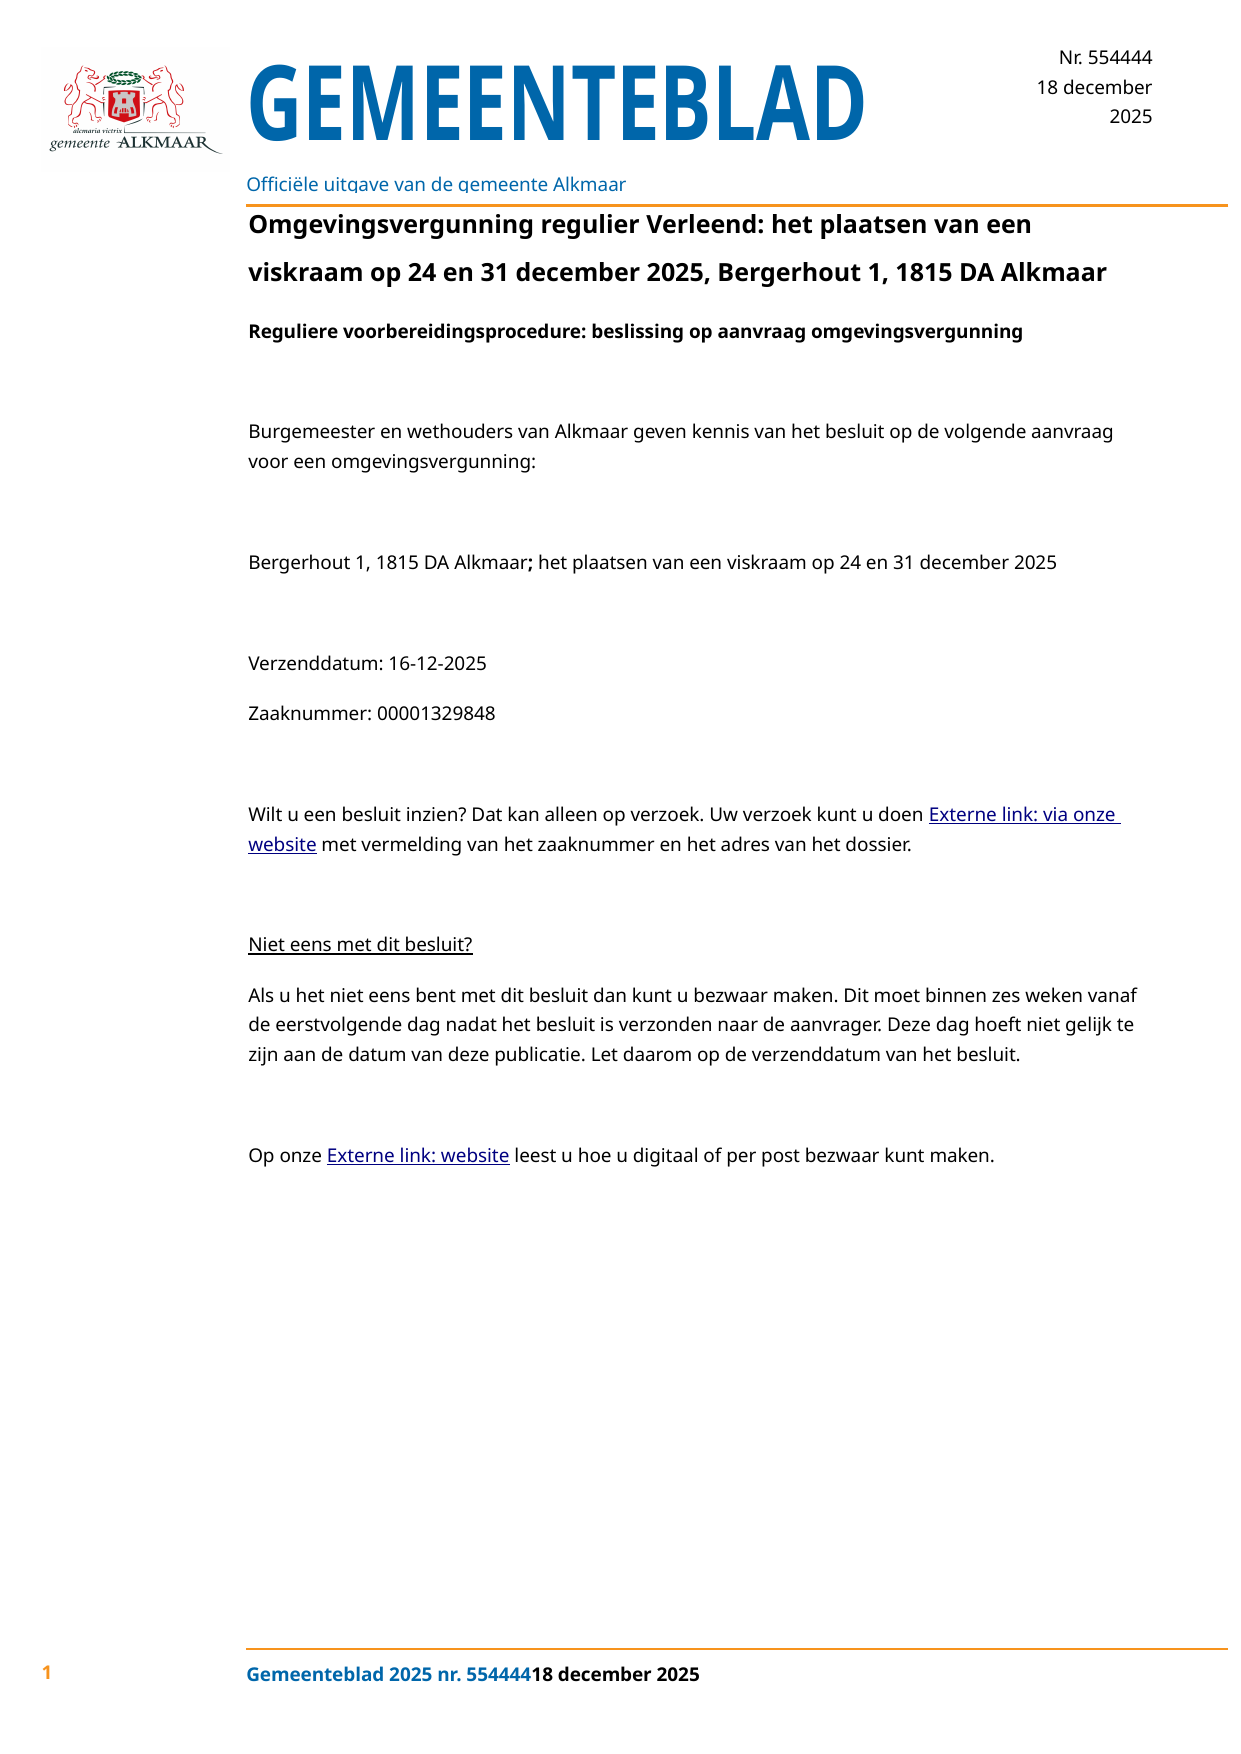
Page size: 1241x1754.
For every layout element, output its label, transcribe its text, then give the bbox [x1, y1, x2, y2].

text Als u het niet eens bent met dit besluit dan kunt u bezwaar maken. Dit moet binnen zes weken vanaf de eerstvolgende dag nadat het besluit is verzonden naar de aanvrager. Deze dag hoeft niet gelijk te zijn aan de datum van deze publicatie. Let daarom op de verzenddatum van het besluit. [248, 982, 1152, 1067]
text Verzenddatum: 16-12-2025 [248, 650, 1152, 676]
text Zaaknummer: 00001329848 [248, 700, 1152, 726]
text Burgemeester en wethouders van Alkmaar geven kennis van het besluit op de volgende aanvraag voor een omgevingsvergunning: [248, 419, 1152, 474]
text Niet eens met dit besluit? [248, 932, 1152, 957]
text Bergerhout 1, 1815 DA Alkmaar; het plaatsen van een viskraam op 24 en 31 december 2025 [248, 549, 1152, 575]
text Reguliere voorbereidingsprocedure: beslissing op aanvraag omgevingsvergunning [248, 318, 1152, 344]
text Op onze Externe link: website leest u hoe u digitaal of per post bezwaar kunt maken. [248, 1142, 1152, 1168]
text Wilt u een besluit inzien? Dat kan alleen op verzoek. Uw verzoek kunt u doen Externe link: via onze website met vermelding van het zaaknummer en het adres van het dossier. [248, 801, 1152, 857]
picture [41, 47, 231, 172]
text Omgevingsvergunning regulier Verleend: het plaatsen van een viskraam op 24 en 31 december 2025, Bergerhout 1, 1815 DA Alkmaar [248, 207, 1152, 288]
